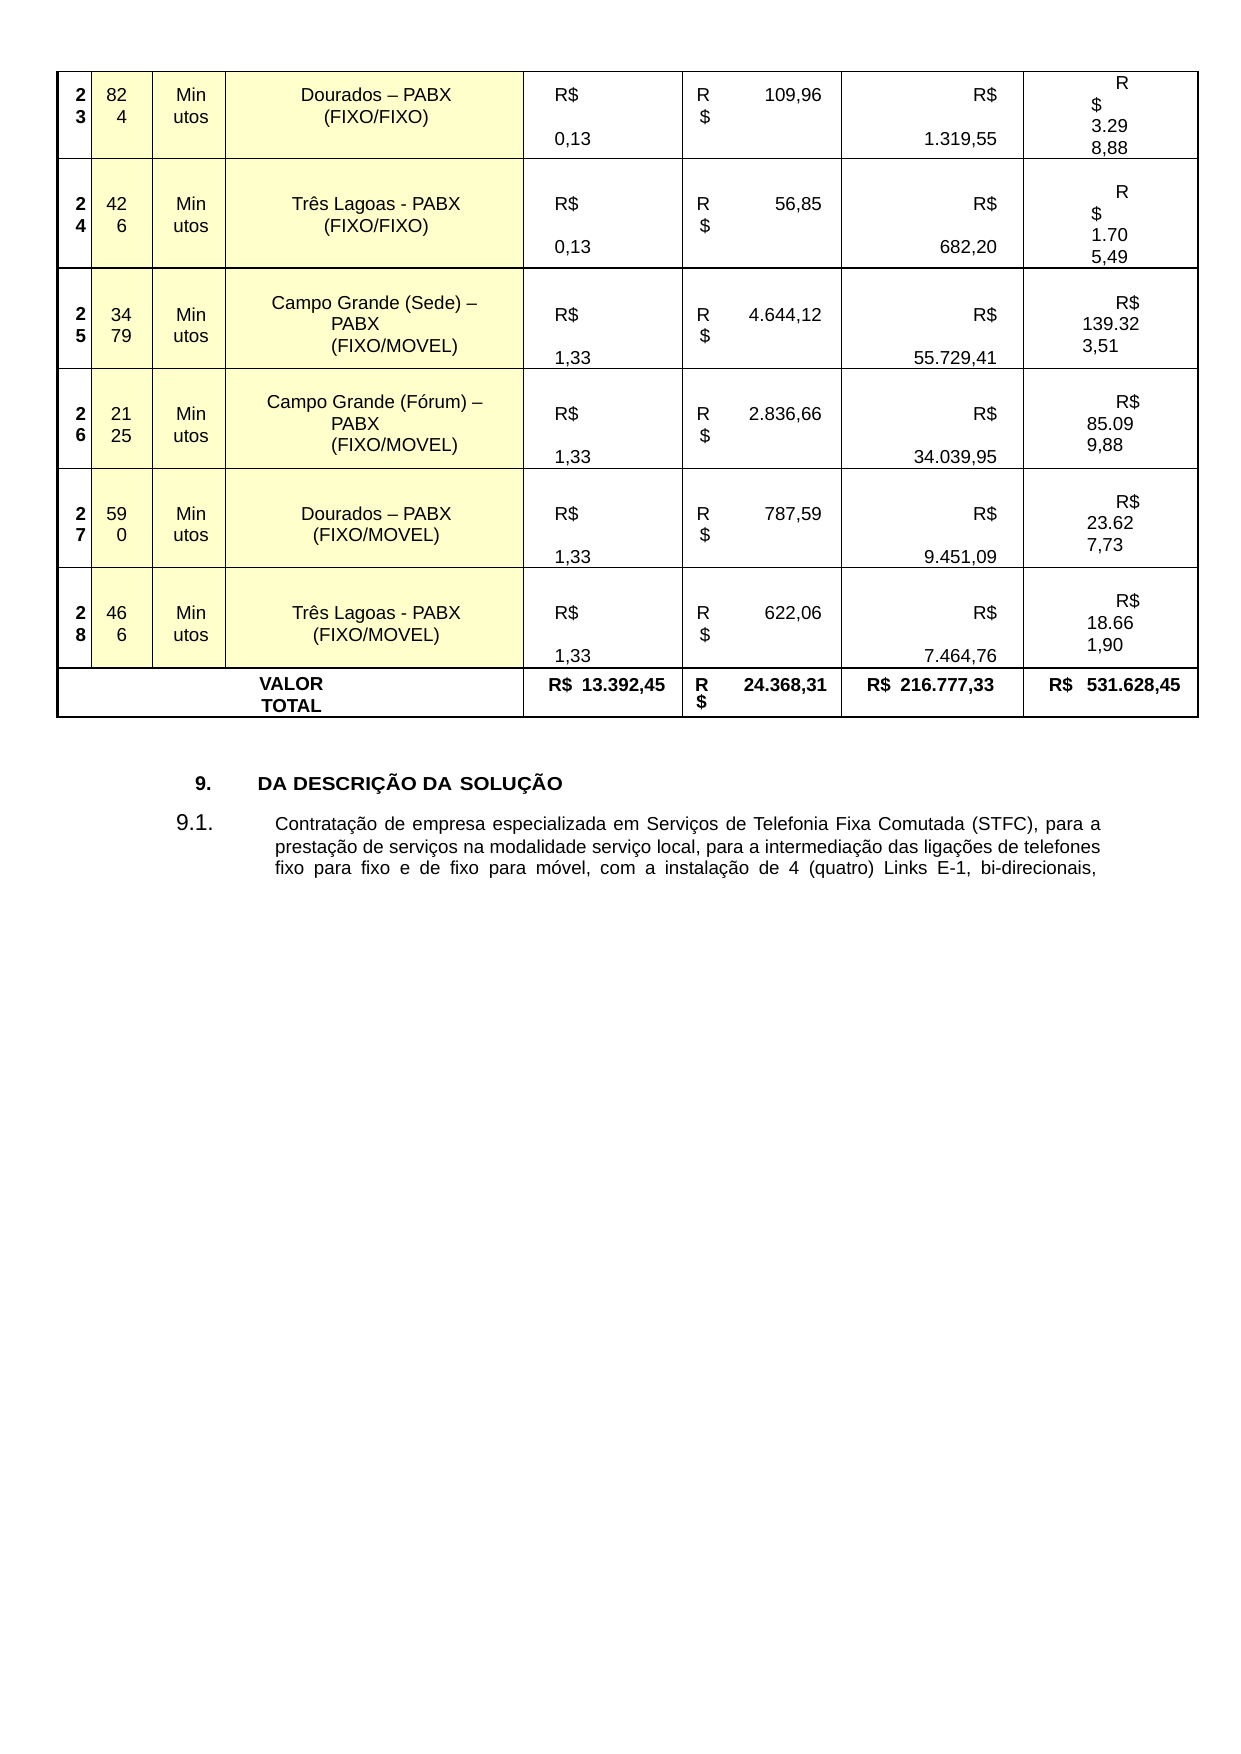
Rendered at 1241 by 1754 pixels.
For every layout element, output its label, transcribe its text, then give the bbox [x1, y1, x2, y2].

table_cell R$ 1,33 [524, 469, 682, 567]
table_cell R$ [683, 669, 725, 716]
table_cell Três Lagoas - PABX (FIXO/FIXO) [226, 159, 523, 267]
table_cell R$ 0,13 [524, 72, 682, 158]
table_cell VALOR TOTAL [59, 669, 523, 716]
table_cell R$ 216.777,33 [842, 669, 1023, 716]
table_cell 26 [59, 369, 91, 468]
table_cell Minutos [153, 269, 225, 368]
table_cell R$ 9.451,09 [842, 469, 1023, 567]
table_cell R$ 34.039,95 [842, 369, 1023, 468]
table_cell 590 [92, 469, 152, 567]
table_cell R$ 23.627,73 [1024, 469, 1197, 567]
table_cell R$ 85.099,88 [1024, 369, 1197, 468]
table_cell R$ 13.392,45 [524, 669, 682, 716]
table_cell R$ [683, 469, 725, 567]
table_cell Minutos [153, 369, 225, 468]
table_cell 56,85 [725, 159, 841, 267]
table_cell Dourados – PABX (FIXO/FIXO) [226, 72, 523, 158]
table_cell R$ 0,13 [524, 159, 682, 267]
table_cell 4.644,12 [725, 269, 841, 368]
table_cell R$ 1,33 [524, 568, 682, 667]
table_cell R$ 1,33 [524, 269, 682, 368]
list Contratação de empresa especializada em Serviços de Telefonia Fixa Comutada (STFC), para a prestação de serviços na modalidade serviço local, para a intermediação das ligações de telefones fixo para fixo e de fixo para móvel, com a instalação de 4 (quatro) Links E-1, bi-direcionais, [176, 809, 1102, 879]
table_cell R$ 55.729,41 [842, 269, 1023, 368]
table_cell Campo Grande (Fórum) – PABX (FIXO/MOVEL) [226, 369, 523, 468]
subtitle DA DESCRIÇÃO DA SOLUÇÃO [195, 772, 1240, 795]
table_cell 28 [59, 568, 91, 667]
table_cell R$ 139.323,51 [1024, 269, 1197, 368]
table_cell Minutos [153, 72, 225, 158]
table_cell 109,96 [725, 72, 841, 158]
table_cell Dourados – PABX (FIXO/MOVEL) [226, 469, 523, 567]
table_cell R$ [683, 72, 725, 158]
table_cell Três Lagoas - PABX (FIXO/MOVEL) [226, 568, 523, 667]
table_cell 824 [92, 72, 152, 158]
table_cell R$ 1.705,49 [1024, 159, 1197, 267]
table_cell R$ 531.628,45 [1024, 669, 1197, 716]
table_cell R$ [683, 159, 725, 267]
table_cell Minutos [153, 568, 225, 667]
table_cell R$ [683, 568, 725, 667]
table_cell 24.368,31 [725, 669, 841, 716]
table_cell 2125 [92, 369, 152, 468]
table_cell 787,59 [725, 469, 841, 567]
table_cell 426 [92, 159, 152, 267]
table_cell Campo Grande (Sede) – PABX (FIXO/MOVEL) [226, 269, 523, 368]
table_cell R$ 1,33 [524, 369, 682, 468]
table_cell R$ 1.319,55 [842, 72, 1023, 158]
table_cell R$ 7.464,76 [842, 568, 1023, 667]
table_cell Minutos [153, 159, 225, 267]
table_cell 466 [92, 568, 152, 667]
table_cell 23 [59, 72, 91, 158]
table_cell 25 [59, 269, 91, 368]
table_cell R$ [683, 369, 725, 468]
table_cell Minutos [153, 469, 225, 567]
table_cell R$ [683, 269, 725, 368]
table_cell 622,06 [725, 568, 841, 667]
table_cell 3479 [92, 269, 152, 368]
table_cell 2.836,66 [725, 369, 841, 468]
table_cell 24 [59, 159, 91, 267]
table_cell R$ 3.298,88 [1024, 72, 1197, 158]
table_cell 27 [59, 469, 91, 567]
table_cell R$ 18.661,90 [1024, 568, 1197, 667]
table_cell R$ 682,20 [842, 159, 1023, 267]
